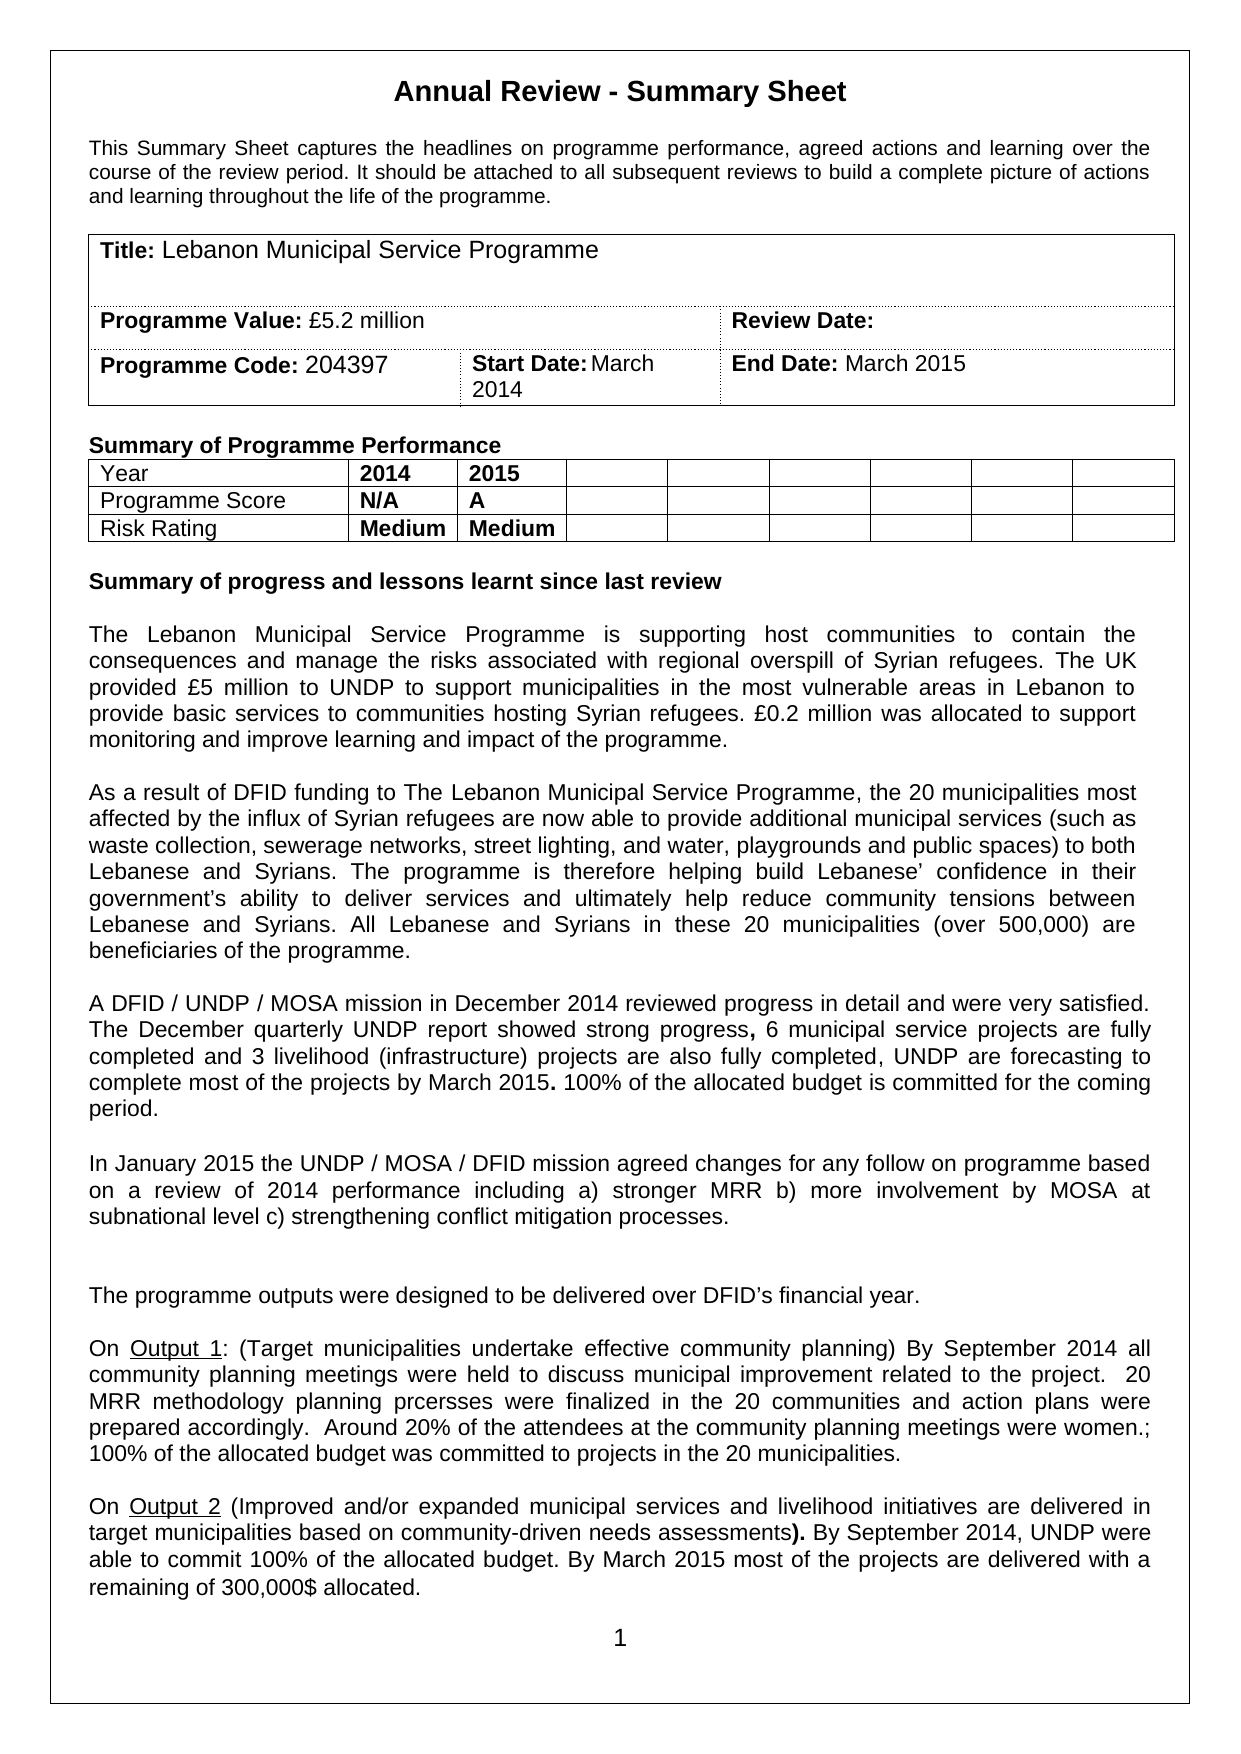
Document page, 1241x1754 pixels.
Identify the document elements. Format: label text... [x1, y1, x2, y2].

table_cell [1073, 515, 1174, 541]
table_cell A [458, 487, 566, 513]
text A DFID / UNDP / MOSA mission in December 2014 reviewed progress in detail and were very satisfied. The December quarterly UNDP report showed strong progress, 6 municipal service projects are fully completed and 3 livelihood (infrastructure) projects are also fully completed, UNDP are forecasting to complete most of the projects by March 2015. 100% of the allocated budget is committed for the coming period. [89, 990, 1152, 1122]
table_cell Medium [458, 515, 566, 541]
text Annual Review - Summary Sheet [89, 74, 1152, 107]
table_header [972, 460, 1072, 486]
table_header 2014 [349, 460, 457, 486]
table_cell [668, 515, 769, 541]
text On Output 1: (Target municipalities undertake effective community planning) By September 2014 all community planning meetings were held to discuss municipal improvement related to the project. 20 MRR methodology planning prcersses were finalized in the 20 communities and action plans were prepared accordingly. Around 20% of the attendees at the community planning meetings were women.; 100% of the allocated budget was committed to projects in the 20 municipalities. [89, 1335, 1152, 1467]
table_cell [871, 515, 971, 541]
table_cell [1073, 487, 1174, 513]
table_cell Medium [349, 515, 457, 541]
table_header 2015 [458, 460, 566, 486]
table_cell Programme Code: 204397 [89, 349, 461, 405]
table_cell N/A [349, 487, 457, 513]
text As a result of DFID funding to The Lebanon Municipal Service Programme, the 20 municipalities most affected by the influx of Syrian refugees are now able to provide additional municipal services (such as waste collection, sewerage networks, street lighting, and water, playgrounds and public spaces) to both Lebanese and Syrians. The programme is therefore helping build Lebanese’ confidence in their government’s ability to deliver services and ultimately help reduce community tensions between Lebanese and Syrians. All Lebanese and Syrians in these 20 municipalities (over 500,000) are beneficiaries of the programme. [89, 779, 1137, 963]
table_cell [668, 487, 769, 513]
table_cell End Date: March 2015 [720, 349, 1174, 405]
table_cell [770, 515, 870, 541]
table_cell [972, 515, 1072, 541]
table_header Title: Lebanon Municipal Service Programme [89, 235, 1174, 306]
text The Lebanon Municipal Service Programme is supporting host communities to contain the consequences and manage the risks associated with regional overspill of Syrian refugees. The UK provided £5 million to UNDP to support municipalities in the most vulnerable areas in Lebanon to provide basic services to communities hosting Syrian refugees. £0.2 million was allocated to support monitoring and improve learning and impact of the programme. [89, 621, 1137, 753]
table_header Year [89, 460, 348, 486]
table_header [1073, 460, 1174, 486]
table_cell [567, 515, 667, 541]
text This Summary Sheet captures the headlines on programme performance, agreed actions and learning over the course of the review period. It should be attached to all subsequent reviews to build a complete picture of actions and learning throughout the life of the programme. [89, 136, 1152, 208]
table_cell [871, 487, 971, 513]
table_header [770, 460, 870, 486]
table_header [668, 460, 769, 486]
table_cell [972, 487, 1072, 513]
text Summary of progress and lessons learnt since last review [89, 568, 1152, 594]
table_cell Start Date: March 2014 [461, 349, 720, 405]
text In January 2015 the UNDP / MOSA / DFID mission agreed changes for any follow on programme based on a review of 2014 performance including a) stronger MRR b) more involvement by MOSA at subnational level c) strengthening conflict mitigation processes. [89, 1150, 1152, 1229]
table_header [567, 460, 667, 486]
table_cell [770, 487, 870, 513]
table_cell Programme Value: £5.2 million [89, 306, 720, 349]
text On Output 2 (Improved and/or expanded municipal services and livelihood initiatives are delivered in target municipalities based on community-driven needs assessments). By September 2014, UNDP were able to commit 100% of the allocated budget. By March 2015 most of the projects are delivered with a remaining of 300,000$ allocated. [89, 1493, 1152, 1601]
table_header [871, 460, 971, 486]
text The programme outputs were designed to be delivered over DFID’s financial year. [89, 1282, 1152, 1308]
table_cell Programme Score [89, 487, 348, 513]
text Summary of Programme Performance [89, 432, 1152, 459]
table_cell Risk Rating [89, 515, 348, 541]
table_cell [567, 487, 667, 513]
table_cell Review Date: [720, 306, 1174, 349]
